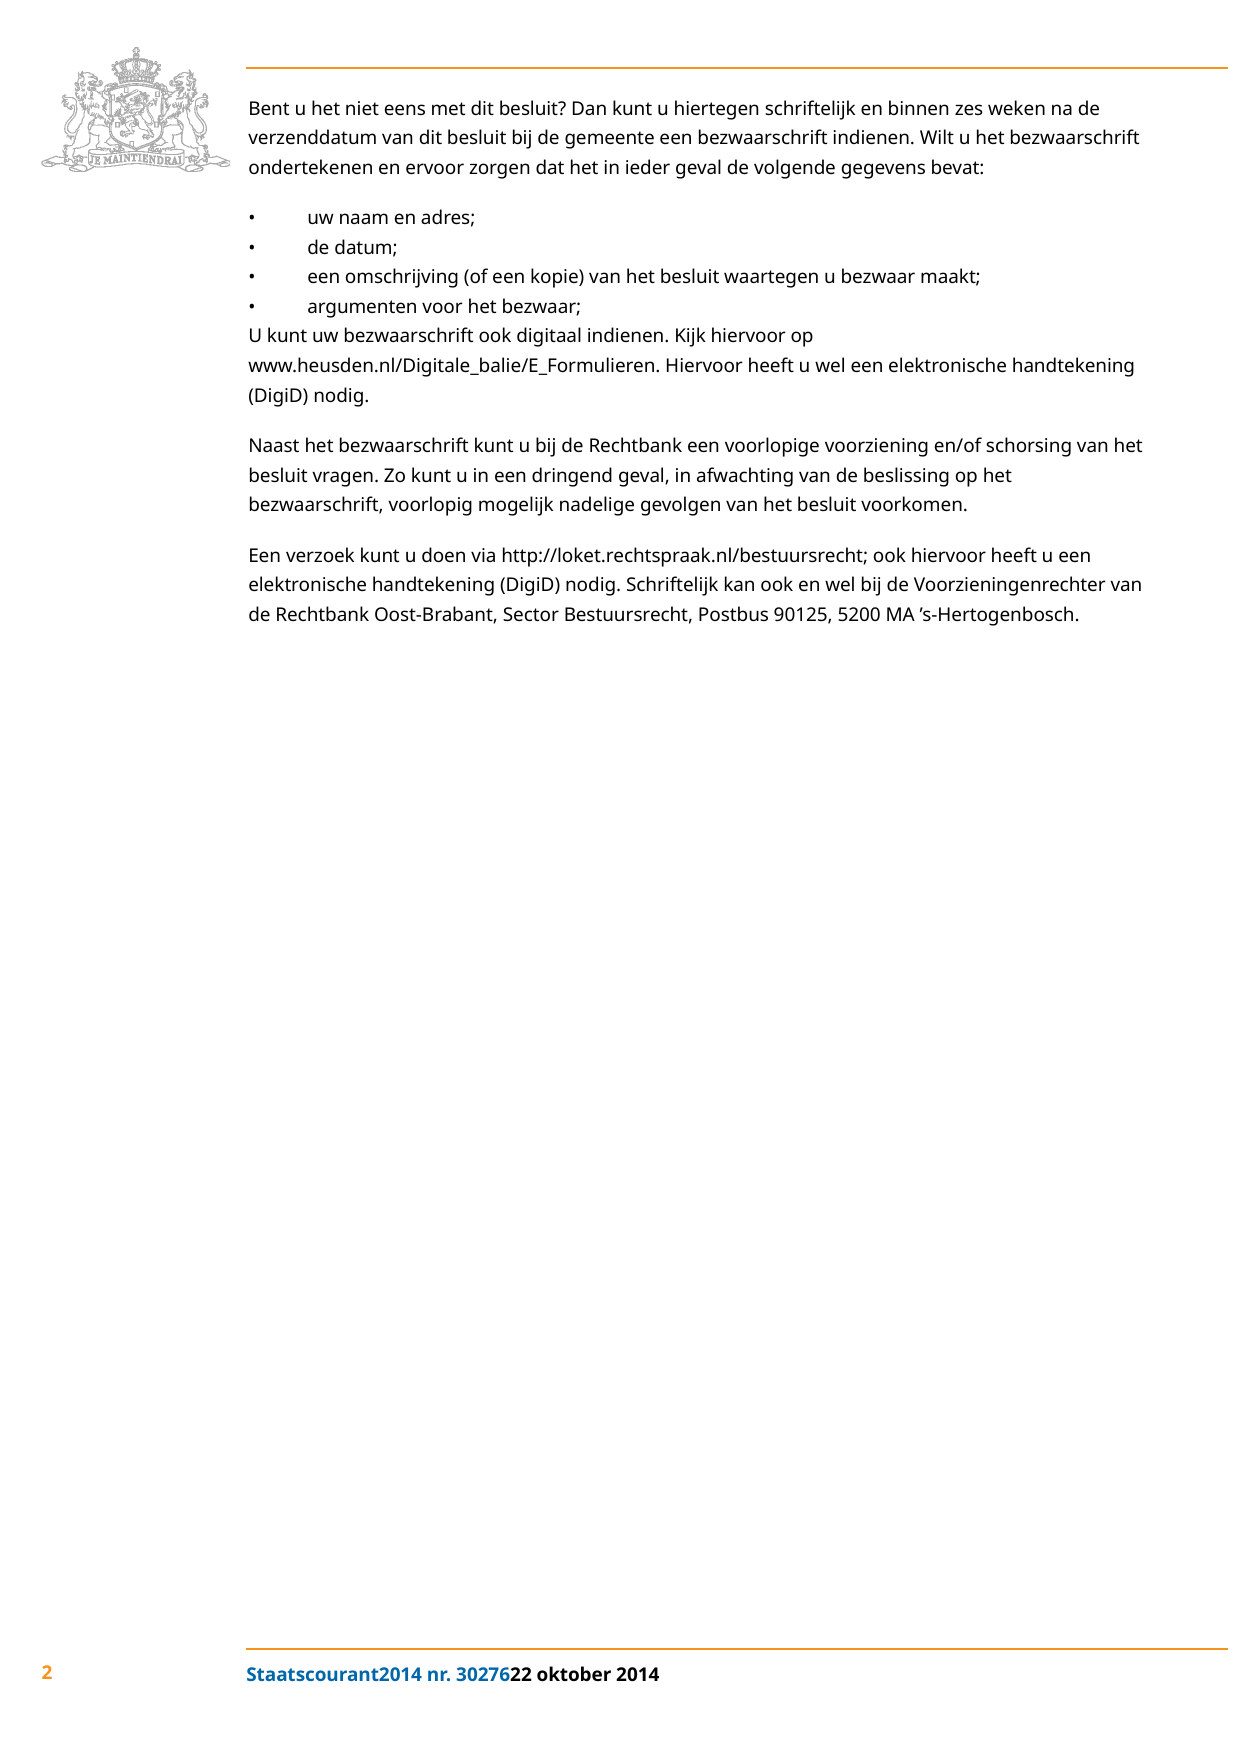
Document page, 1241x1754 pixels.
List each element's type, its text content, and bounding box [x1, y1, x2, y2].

list de datum; [248, 234, 1152, 260]
text Bent u het niet eens met dit besluit? Dan kunt u hiertegen schriftelijk en binnen zes weken na de verzenddatum van dit besluit bij de gemeente een bezwaarschrift indienen. Wilt u het bezwaarschrift ondertekenen en ervoor zorgen dat het in ieder geval de volgende gegevens bevat: [248, 95, 1152, 180]
picture [41, 47, 231, 172]
list een omschrijving (of een kopie) van het besluit waartegen u bezwaar maakt; [248, 263, 1152, 289]
text Naast het bezwaarschrift kunt u bij de Rechtbank een voorlopige voorziening en/of schorsing van het besluit vragen. Zo kunt u in een dringend geval, in afwachting van de beslissing op het bezwaarschrift, voorlopig mogelijk nadelige gevolgen van het besluit voorkomen. [248, 432, 1152, 517]
list uw naam en adres; [248, 204, 1152, 230]
list argumenten voor het bezwaar; [248, 293, 1152, 319]
text Een verzoek kunt u doen via http://loket.rechtspraak.nl/bestuursrecht; ook hiervoor heeft u een elektronische handtekening (DigiD) nodig. Schriftelijk kan ook en wel bij de Voorzieningenrechter van de Rechtbank Oost-Brabant, Sector Bestuursrecht, Postbus 90125, 5200 MA ’s-Hertogenbosch. [248, 542, 1152, 627]
text U kunt uw bezwaarschrift ook digitaal indienen. Kijk hiervoor op www.heusden.nl/Digitale_balie/E_Formulieren. Hiervoor heeft u wel een elektronische handtekening (DigiD) nodig. [248, 323, 1152, 408]
